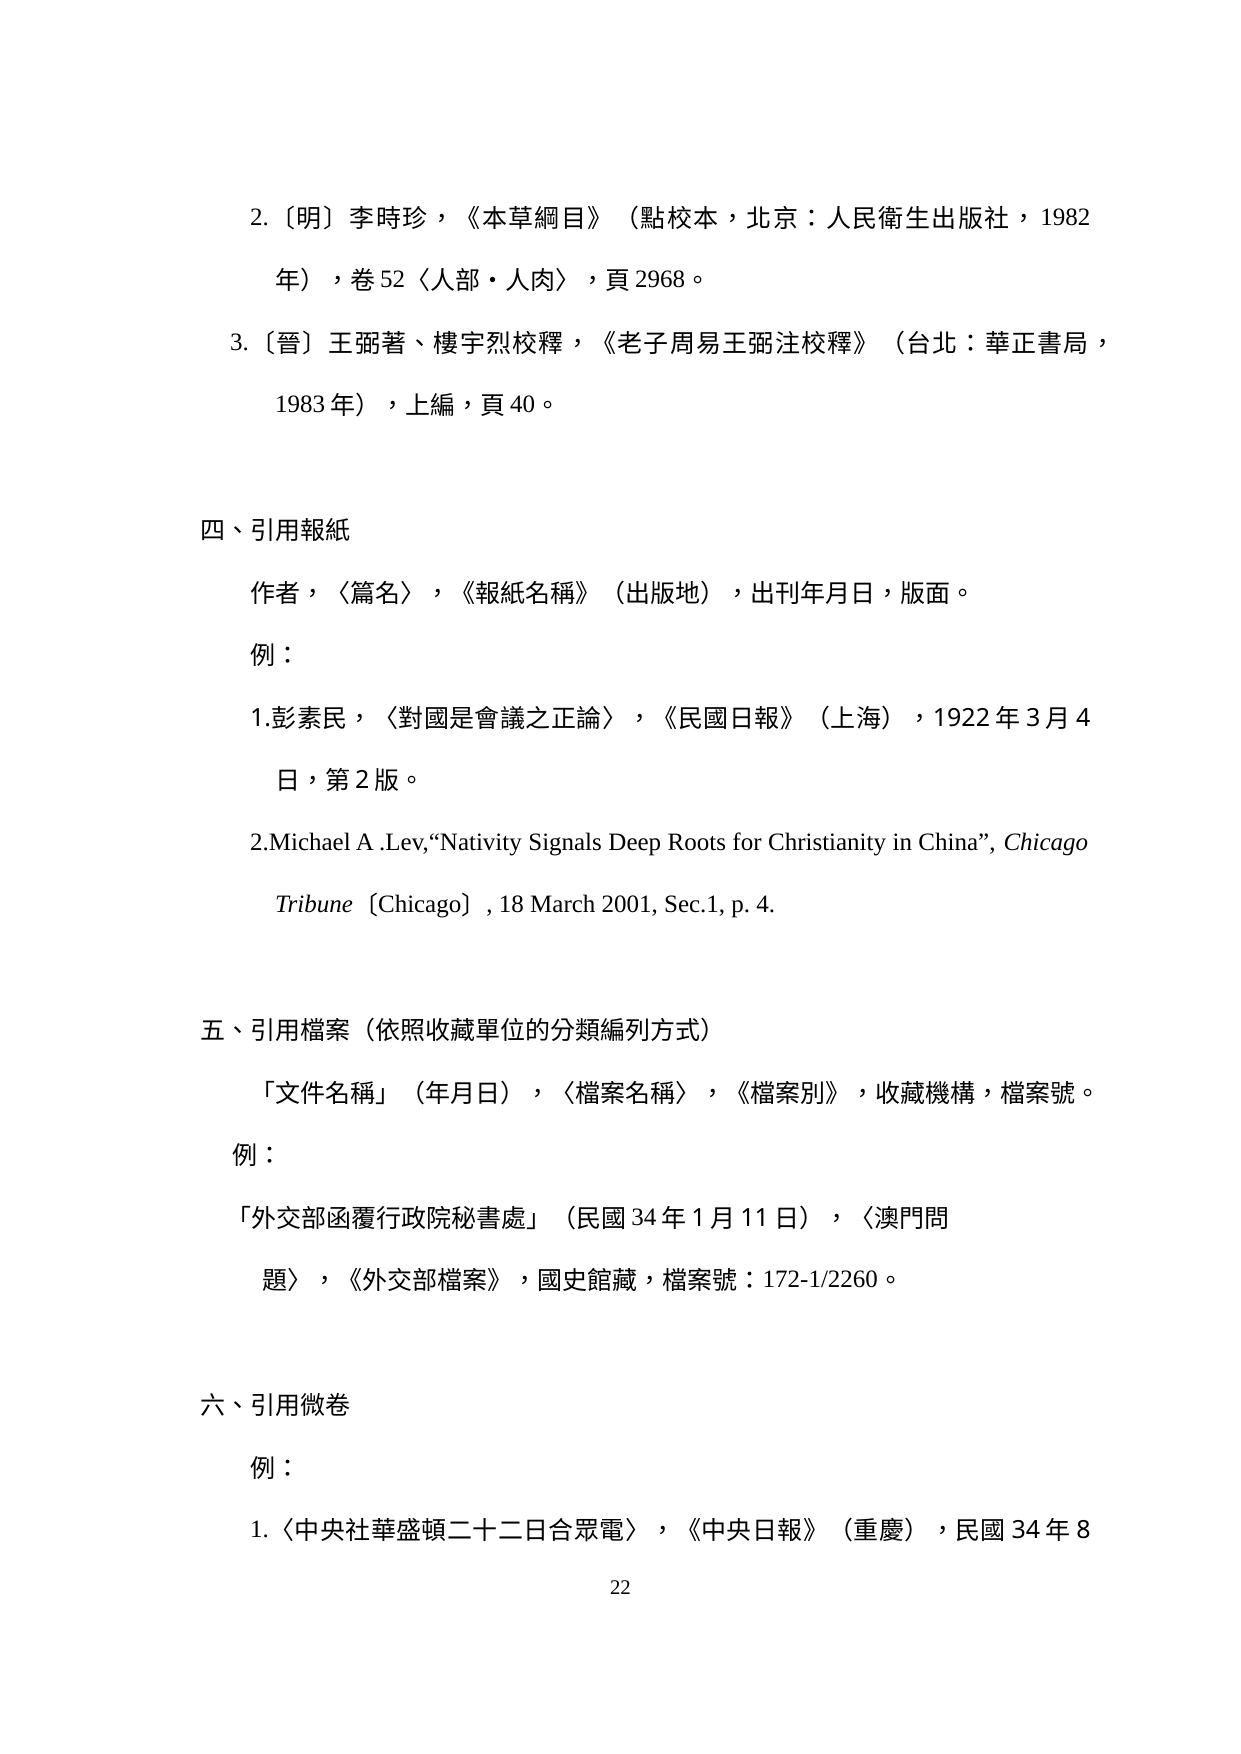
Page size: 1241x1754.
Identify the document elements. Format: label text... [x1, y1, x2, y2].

text 例： [175, 1112, 1090, 1175]
text 1.彭素民，〈對國是會議之正論〉，《民國日報》（上海），1922年3月4日，第2版。 [250, 675, 1090, 800]
text 例： [250, 612, 1090, 675]
text 四、引用報紙 [200, 487, 1090, 550]
text 六、引用微卷 [175, 1362, 1090, 1425]
text 例： [250, 1425, 1090, 1487]
text 2.〔明〕李時珍，《本草綱目》（點校本，北京：人民衛生出版社，1982年），卷52〈人部‧人肉〉，頁2968。 [250, 175, 1090, 300]
text 題〉，《外交部檔案》，國史館藏，檔案號：172-1/2260。 [175, 1237, 1090, 1300]
text 3.〔晉〕王弼著、樓宇烈校釋，《老子周易王弼注校釋》（台北：華正書局，1983年），上編，頁40。 [200, 300, 1090, 425]
text 作者，〈篇名〉，《報紙名稱》（出版地），出刊年月日，版面。 [250, 550, 1090, 612]
text 1.〈中央社華盛頓二十二日合眾電〉，《中央日報》（重慶），民國34年8 [250, 1487, 1090, 1550]
text 五、引用檔案（依照收藏單位的分類編列方式） [175, 987, 1090, 1050]
text 「文件名稱」（年月日），〈檔案名稱〉，《檔案別》，收藏機構，檔案號。 [200, 1050, 1090, 1112]
text 2.Michael A .Lev,“Nativity Signals Deep Roots for Christianity in China”, Chicago Tribune〔Chicago〕, 18 March 2001, Sec.1, p. 4. [250, 800, 1090, 925]
text 「外交部函覆行政院秘書處」（民國34年1月11日），〈澳門問 [175, 1175, 1090, 1237]
